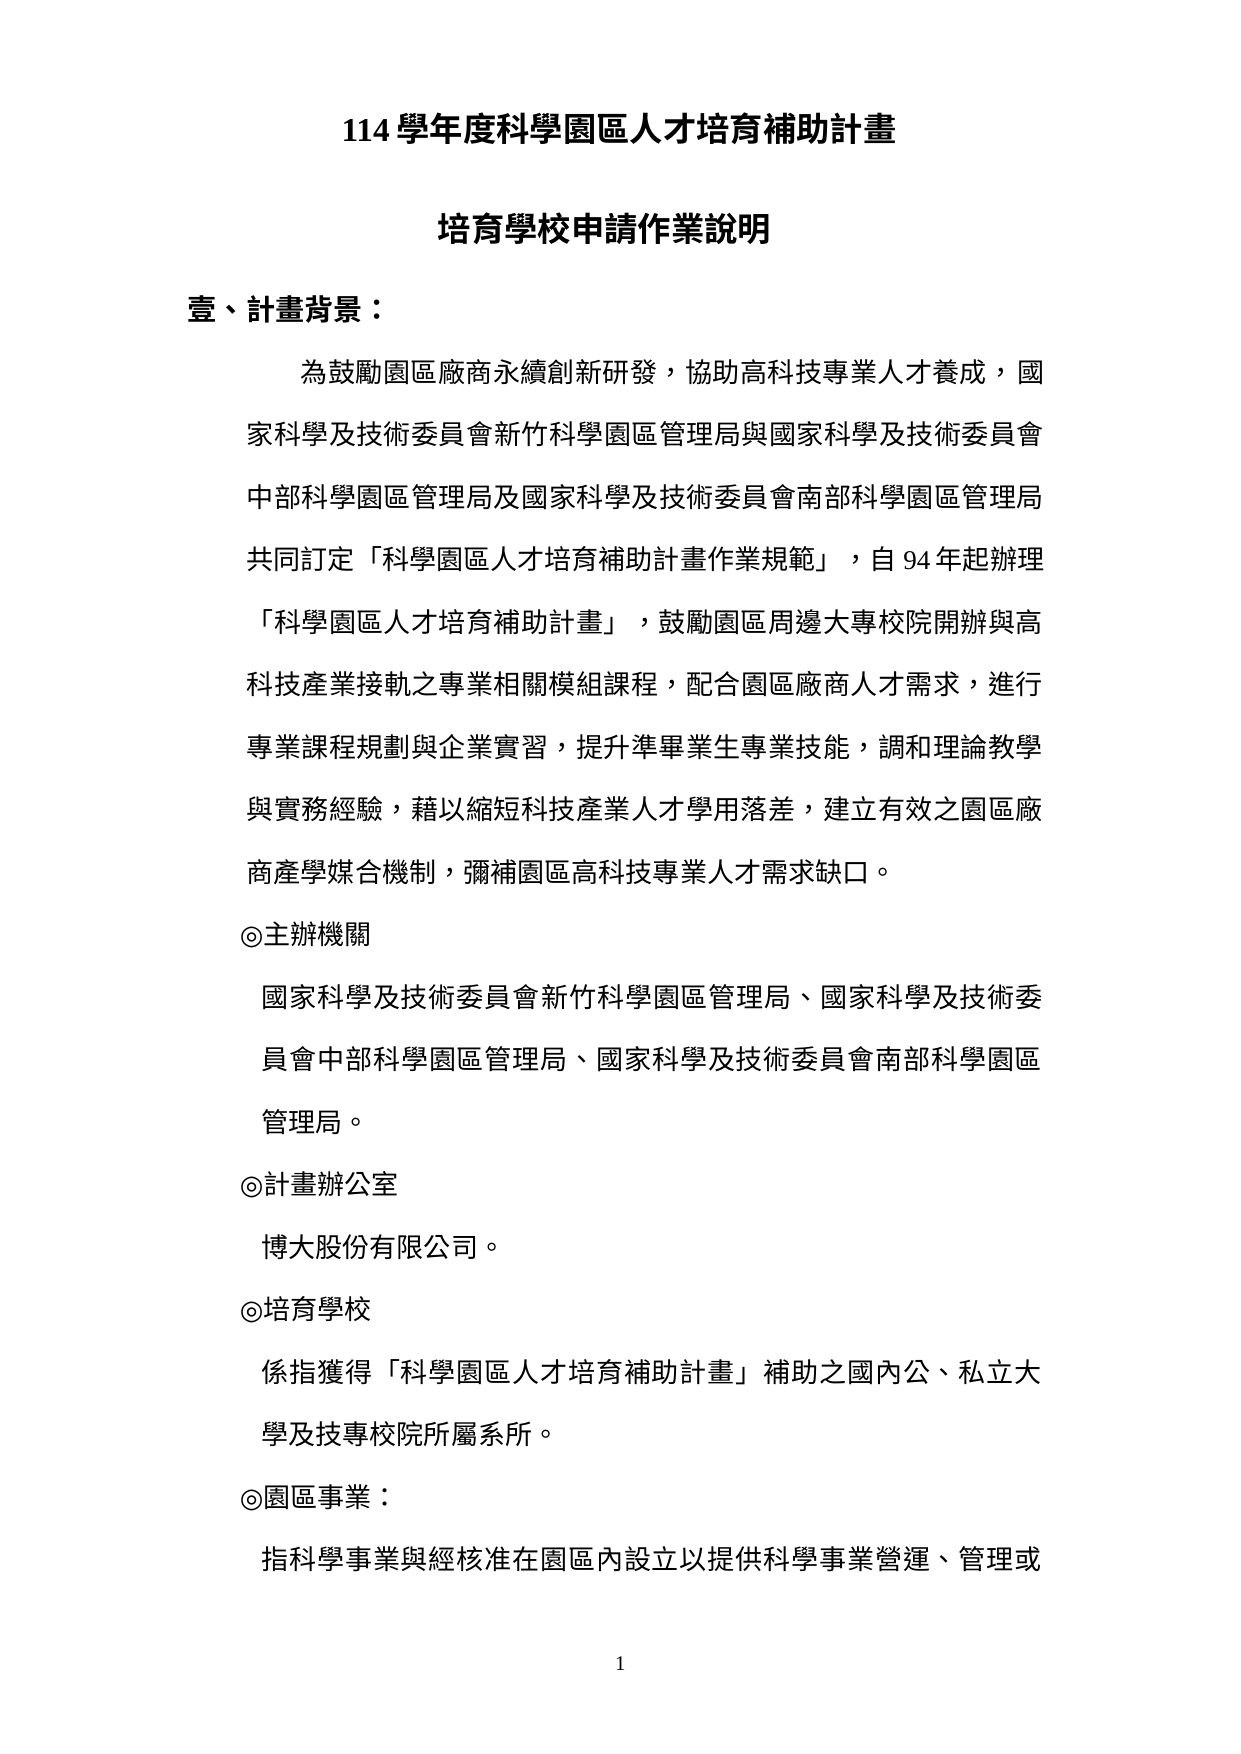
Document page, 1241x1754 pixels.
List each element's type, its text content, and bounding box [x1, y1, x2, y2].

text 指科學事業與經核准在園區內設立以提供科學事業營運、管理或 [261, 1516, 1044, 1579]
text 國家科學及技術委員會新竹科學園區管理局、國家科學及技術委員會中部科學園區管理局、國家科學及技術委員會南部科學園區管理局。 [261, 954, 1044, 1141]
text 培育學校申請作業說明 [187, 185, 1021, 247]
text 博大股份有限公司。 [261, 1204, 1044, 1266]
text ◎培育學校 [187, 1266, 1044, 1329]
text 為鼓勵園區廠商永續創新研發，協助高科技專業人才養成，國家科學及技術委員會新竹科學園區管理局與國家科學及技術委員會中部科學園區管理局及國家科學及技術委員會南部科學園區管理局共同訂定「科學園區人才培育補助計畫作業規範」，自94年起辦理「科學園區人才培育補助計畫」，鼓勵園區周邊大專校院開辦與高科技產業接軌之專業相關模組課程，配合園區廠商人才需求，進行專業課程規劃與企業實習，提升準畢業生專業技能，調和理論教學與實務經驗，藉以縮短科技產業人才學用落差，建立有效之園區廠商產學媒合機制，彌補園區高科技專業人才需求缺口。 [246, 329, 1044, 891]
text ◎園區事業： [187, 1454, 1044, 1516]
text 114學年度科學園區人才培育補助計畫 [187, 85, 1050, 147]
text 壹、計畫背景： [187, 266, 1058, 329]
text ◎計畫辦公室 [187, 1141, 1044, 1204]
text 係指獲得「科學園區人才培育補助計畫」補助之國內公、私立大學及技專校院所屬系所。 [261, 1329, 1044, 1454]
text ◎主辦機關 [187, 891, 1044, 954]
